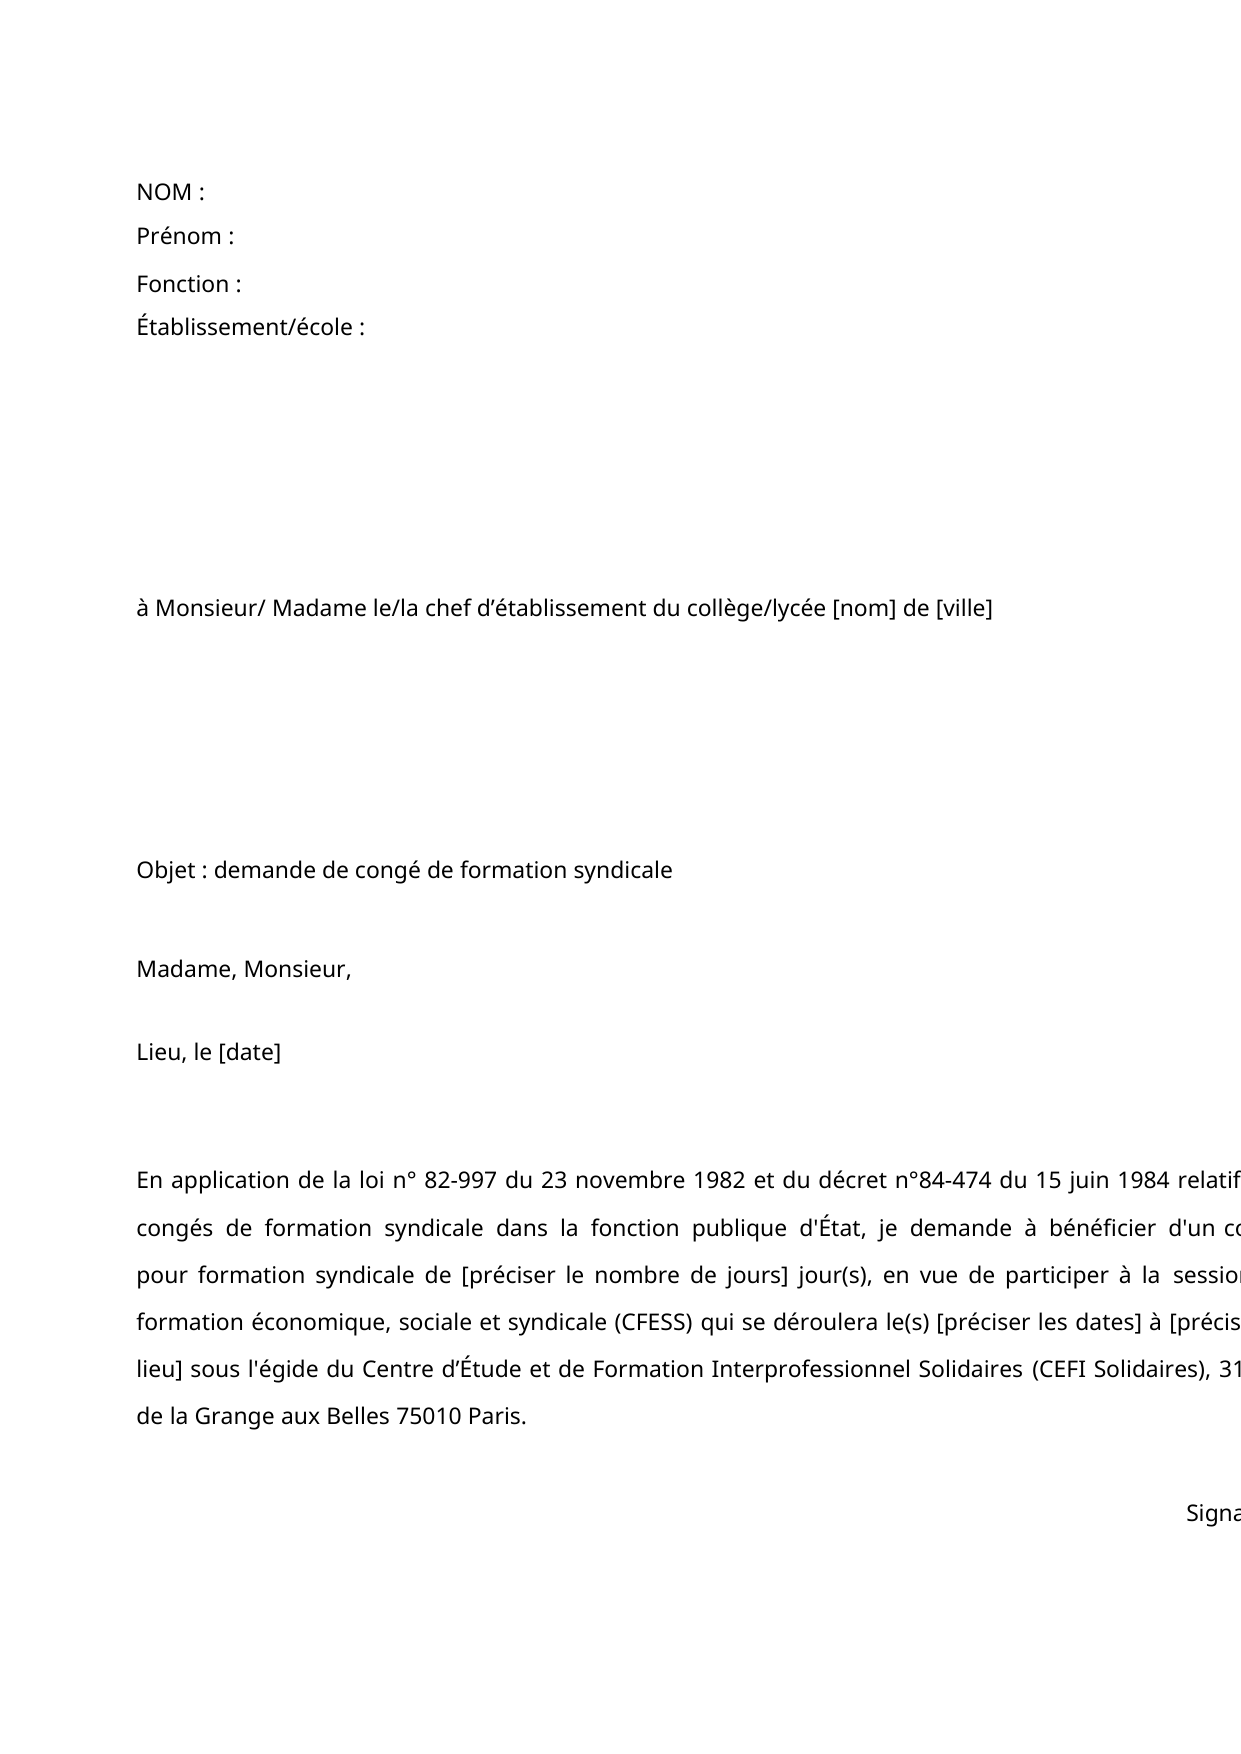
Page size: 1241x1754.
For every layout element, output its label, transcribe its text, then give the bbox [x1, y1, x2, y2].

text Signature [118, 1497, 1240, 1528]
text Objet : demande de congé de formation syndicale [136, 854, 1122, 885]
text à Monsieur/ Madame le/la chef d’établissement du collège/lycée [nom] de [ville] [136, 592, 1122, 623]
text Établissement/école : [136, 315, 1122, 341]
text NOM : [136, 176, 1122, 207]
text En application de la loi n° 82-997 du 23 novembre 1982 et du décret n°84-474 du 15 juin 1984 relatif aux congés de formation syndicale dans la fonction publique d'État, je demande à bénéficier d'un congé pour formation syndicale de [préciser le nombre de jours] jour(s), en vue de participer à la session de formation économique, sociale et syndicale (CFESS) qui se déroulera le(s) [préciser les dates] à [préciser le lieu] sous l'égide du Centre d’Étude et de Formation Interprofessionnel Solidaires (CEFI Solidaires), 31 rue de la Grange aux Belles 75010 Paris. [136, 1164, 1240, 1432]
text Prénom : [136, 220, 1183, 252]
text Lieu, le [date] [136, 1036, 1122, 1067]
text Madame, Monsieur, [136, 953, 1122, 984]
text Fonction : [136, 268, 1183, 299]
